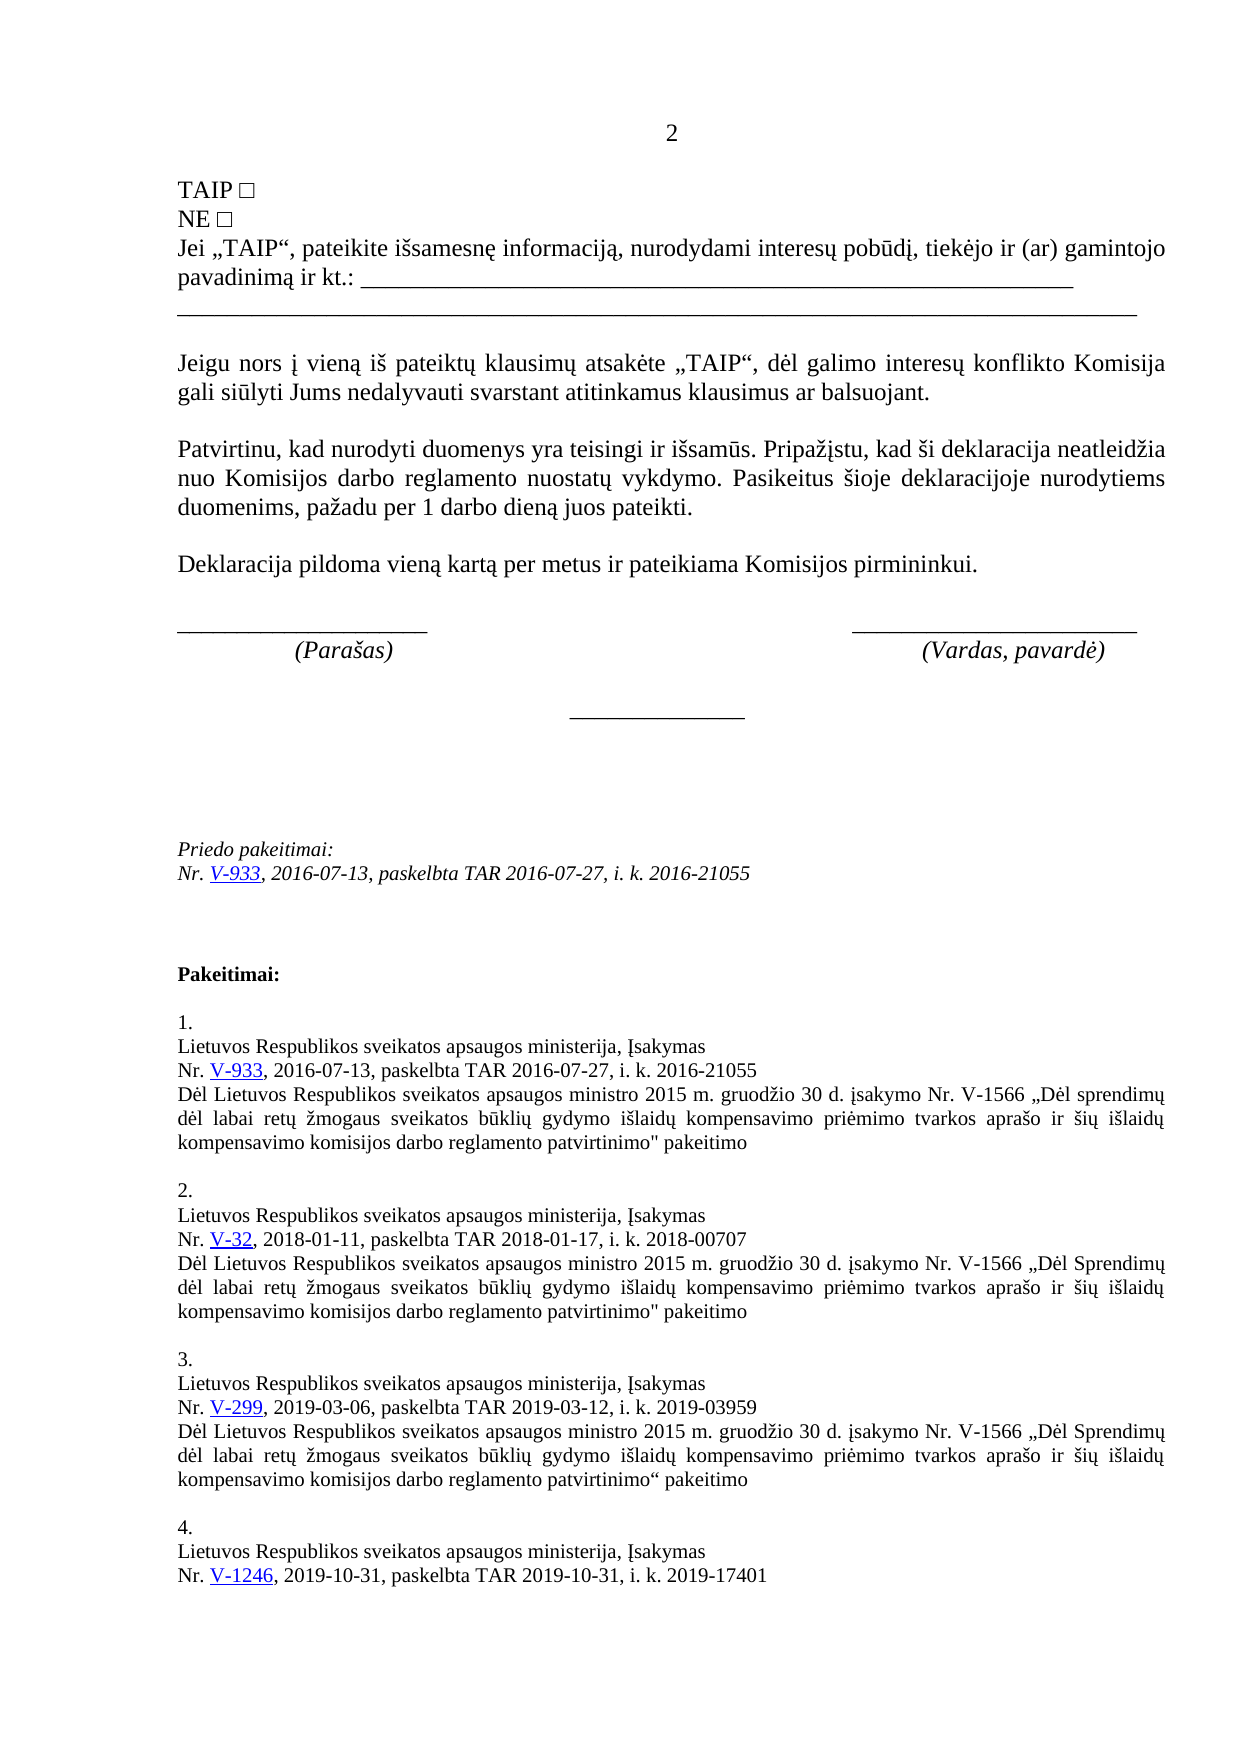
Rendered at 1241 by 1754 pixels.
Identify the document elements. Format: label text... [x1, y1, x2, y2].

text (Parašas) (Vardas, pavardė) [177, 636, 1137, 664]
text Dėl Lietuvos Respublikos sveikatos apsaugos ministro 2015 m. gruodžio 30 d. įsakymo Nr. V-1566 „Dėl Sprendimų dėl labai retų žmogaus sveikatos būklių gydymo išlaidų kompensavimo priėmimo tvarkos aprašo ir šių išlaidų kompensavimo komisijos darbo reglamento patvirtinimo“ pakeitimo [177, 1419, 1166, 1491]
text Deklaracija pildoma vieną kartą per metus ir pateikiama Komisijos pirmininkui. [177, 549, 1137, 578]
text 4. [177, 1515, 1166, 1539]
text Pakeitimai: [177, 962, 1166, 986]
text Lietuvos Respublikos sveikatos apsaugos ministerija, Įsakymas [177, 1539, 1166, 1563]
text 2. [177, 1178, 1166, 1202]
text Nr. V-933, 2016-07-13, paskelbta TAR 2016-07-27, i. k. 2016-21055 [177, 1058, 1166, 1082]
text NE □ [177, 204, 1137, 233]
text ______________ [177, 693, 1137, 722]
text Patvirtinu, kad nurodyti duomenys yra teisingi ir išsamūs. Pripažįstu, kad ši deklaracija neatleidžia nuo Komisijos darbo reglamento nuostatų vykdymo. Pasikeitus šioje deklaracijoje nurodytiems duomenims, pažadu per 1 darbo dieną juos pateikti. [177, 434, 1166, 521]
text Lietuvos Respublikos sveikatos apsaugos ministerija, Įsakymas [177, 1202, 1166, 1227]
text 3. [177, 1347, 1166, 1371]
text Priedo pakeitimai: [177, 837, 1166, 861]
text Lietuvos Respublikos sveikatos apsaugos ministerija, Įsakymas [177, 1371, 1166, 1395]
text Nr. V-933, 2016-07-13, paskelbta TAR 2016-07-27, i. k. 2016-21055 [177, 861, 1166, 885]
text Nr. V-299, 2019-03-06, paskelbta TAR 2019-03-12, i. k. 2019-03959 [177, 1395, 1166, 1419]
text Nr. V-32, 2018-01-11, paskelbta TAR 2018-01-17, i. k. 2018-00707 [177, 1227, 1166, 1251]
text Dėl Lietuvos Respublikos sveikatos apsaugos ministro 2015 m. gruodžio 30 d. įsakymo Nr. V-1566 „Dėl Sprendimų dėl labai retų žmogaus sveikatos būklių gydymo išlaidų kompensavimo priėmimo tvarkos aprašo ir šių išlaidų kompensavimo komisijos darbo reglamento patvirtinimo" pakeitimo [177, 1251, 1166, 1323]
text Dėl Lietuvos Respublikos sveikatos apsaugos ministro 2015 m. gruodžio 30 d. įsakymo Nr. V-1566 „Dėl sprendimų dėl labai retų žmogaus sveikatos būklių gydymo išlaidų kompensavimo priėmimo tvarkos aprašo ir šių išlaidų kompensavimo komisijos darbo reglamento patvirtinimo" pakeitimo [177, 1082, 1166, 1154]
text Jeigu nors į vieną iš pateiktų klausimų atsakėte „TAIP“, dėl galimo interesų konflikto Komisija gali siūlyti Jums nedalyvauti svarstant atitinkamus klausimus ar balsuojant. [177, 348, 1166, 406]
text Lietuvos Respublikos sveikatos apsaugos ministerija, Įsakymas [177, 1034, 1166, 1058]
text TAIP □ [177, 176, 1137, 204]
text Nr. V-1246, 2019-10-31, paskelbta TAR 2019-10-31, i. k. 2019-17401 [177, 1563, 1166, 1587]
text 1. [177, 1010, 1166, 1034]
text Jei „TAIP“, pateikite išsamesnę informaciją, nurodydami interesų pobūdį, tiekėjo ir (ar) gamintojo pavadinimą ir kt.: _________________________________________________________ [177, 233, 1166, 291]
